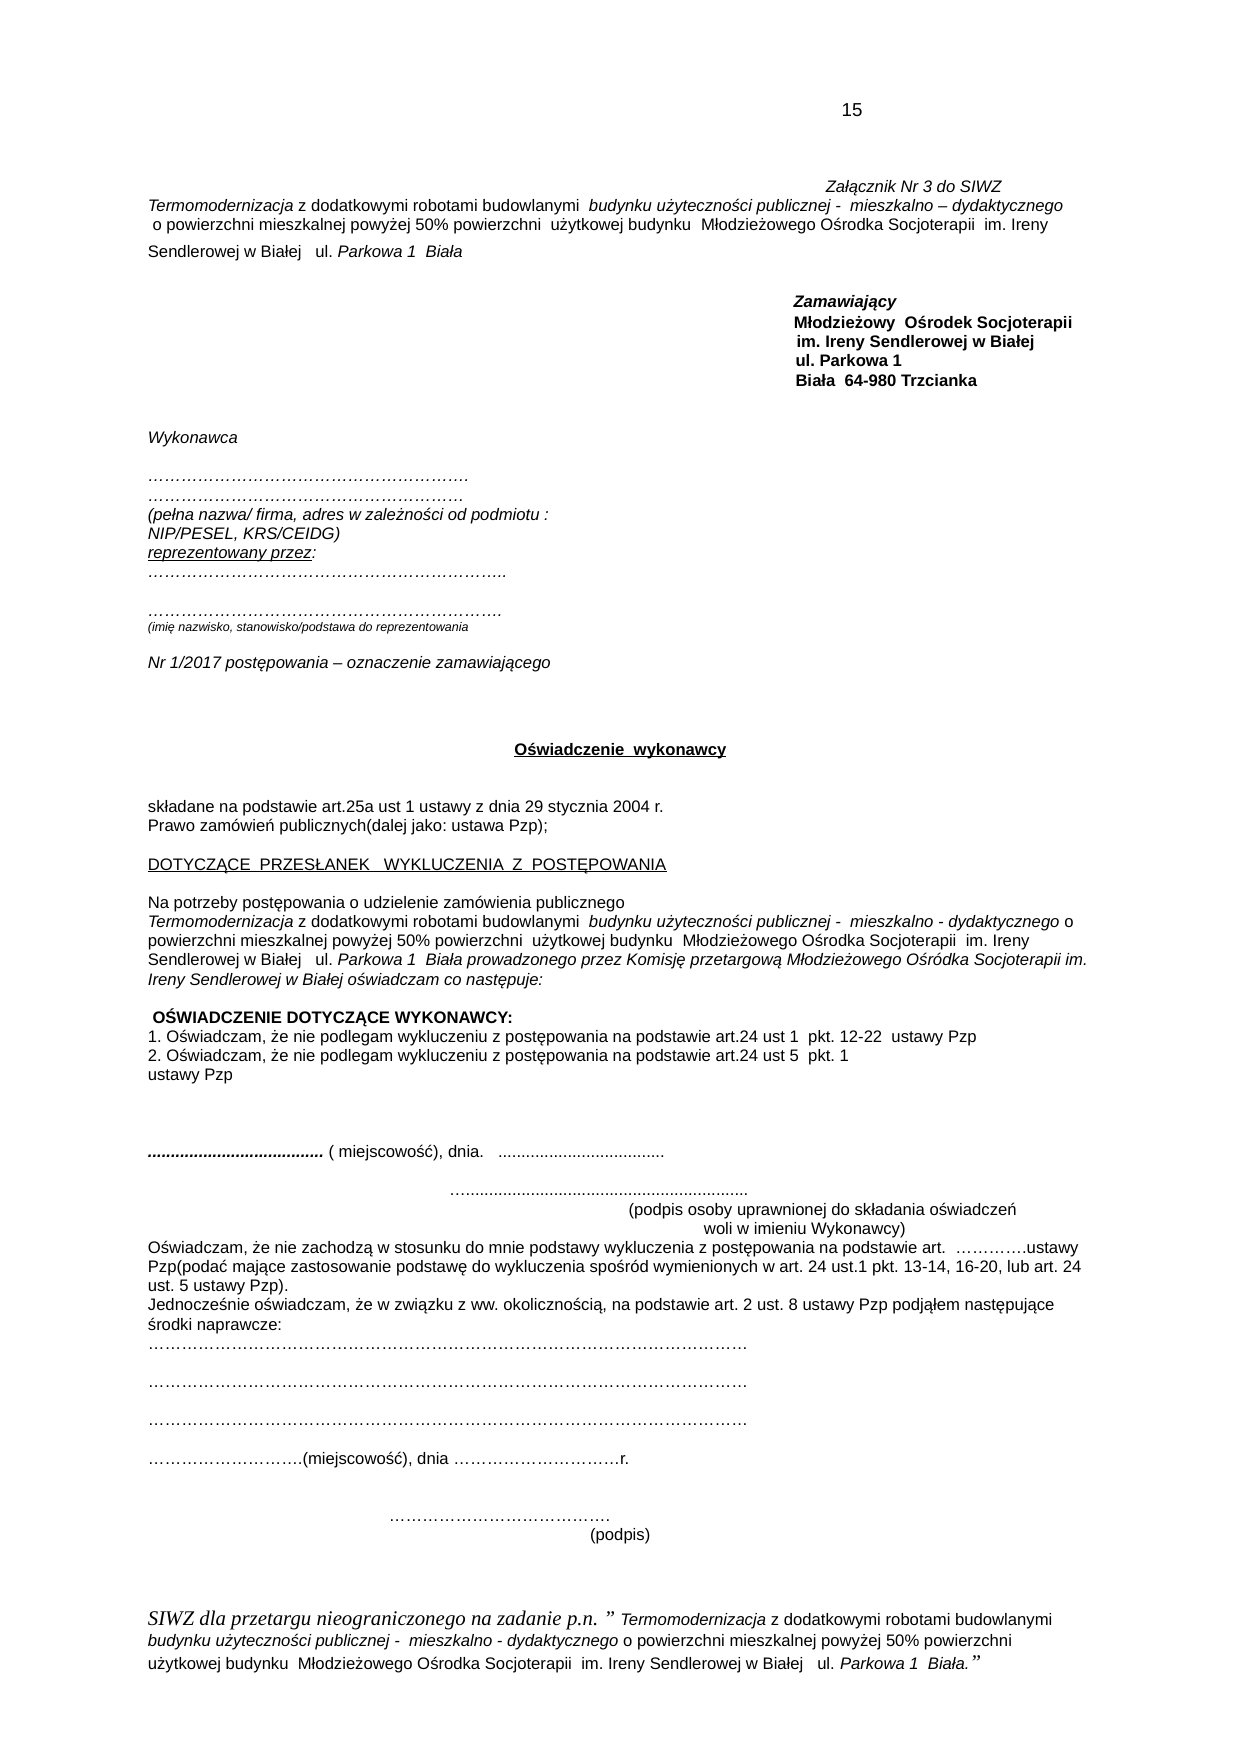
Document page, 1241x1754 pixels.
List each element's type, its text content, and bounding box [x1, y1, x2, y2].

text ……………………………………………………………………………………………… [148, 1333, 1093, 1353]
text ustawy Pzp [148, 1065, 1093, 1084]
text Załącznik Nr 3 do SIWZ [148, 176, 1093, 196]
text Wykonawca [148, 428, 1093, 447]
text (imię nazwisko, stanowisko/podstawa do reprezentowania [148, 619, 1093, 634]
text ...................................... ( miejscowość), dnia. .................................... [148, 1142, 1093, 1161]
text DOTYCZĄCE PRZESŁANEK WYKLUCZENIA Z POSTĘPOWANIA [148, 854, 1093, 873]
text reprezentowany przez: [148, 543, 1093, 562]
text NIP/PESEL, KRS/CEIDG) [148, 524, 1093, 543]
text Jednocześnie oświadczam, że w związku z ww. okolicznością, na podstawie art. 2 ust. 8 ustawy Pzp podjąłem następujące środki naprawcze: [148, 1295, 1093, 1333]
text 1. Oświadczam, że nie podlegam wykluczeniu z postępowania na podstawie art.24 ust 1 pkt. 12-22 ustawy Pzp [148, 1027, 1093, 1046]
text …............................................................. [148, 1180, 1093, 1199]
text ………………………………………………………. [148, 600, 1093, 619]
text Termomodernizacja z dodatkowymi robotami budowlanymi budynku użyteczności publicznej - mieszkalno - dydaktycznego o powierzchni mieszkalnej powyżej 50% powierzchni użytkowej budynku Młodzieżowego Ośrodka Socjoterapii im. Ireny Sendlerowej w Białej ul. Parkowa 1 Biała prowadzonego przez Komisję przetargową Młodzieżowego Ośródka Socjoterapii im. Ireny Sendlerowej w Białej oświadczam co następuje: [148, 912, 1093, 988]
text Biała 64-980 Trzcianka [148, 370, 1093, 389]
text ………………………………………………… [148, 485, 1093, 504]
text Nr 1/2017 postępowania – oznaczenie zamawiającego [148, 653, 1093, 672]
text Na potrzeby postępowania o udzielenie zamówienia publicznego [148, 893, 1093, 912]
text OŚWIADCZENIE DOTYCZĄCE WYKONAWCY: [148, 1008, 1093, 1027]
text Prawo zamówień publicznych(dalej jako: ustawa Pzp); [148, 816, 1093, 835]
text …………………………………. [148, 1506, 1093, 1525]
text Zamawiający [148, 291, 1093, 311]
text (podpis) [148, 1525, 1093, 1544]
text ……………………………………………………….. [148, 562, 1093, 581]
text o powierzchni mieszkalnej powyżej 50% powierzchni użytkowej budynku Młodzieżowego Ośrodka Socjoterapii im. Ireny Sendlerowej w Białej ul. Parkowa 1 Biała [148, 215, 1093, 263]
text (pełna nazwa/ firma, adres w zależności od podmiotu : [148, 504, 1093, 524]
text ……………………………………………………………………………………………… [148, 1410, 1093, 1429]
text Termomodernizacja z dodatkowymi robotami budowlanymi budynku użyteczności publicznej - mieszkalno – dydaktycznego [148, 196, 1093, 215]
text Młodzieżowy Ośrodek Socjoterapii [148, 311, 1093, 332]
text ……………………….(miejscowość), dnia …………………………r. [148, 1448, 1093, 1468]
text Oświadczam, że nie zachodzą w stosunku do mnie podstawy wykluczenia z postępowania na podstawie art. ………….ustawy Pzp(podać mające zastosowanie podstawę do wykluczenia spośród wymienionych w art. 24 ust.1 pkt. 13-14, 16-20, lub art. 24 ust. 5 ustawy Pzp). [148, 1238, 1093, 1295]
text składane na podstawie art.25a ust 1 ustawy z dnia 29 stycznia 2004 r. [148, 797, 1093, 816]
text im. Ireny Sendlerowej w Białej [148, 332, 1093, 351]
text ……………………………………………………………………………………………… [148, 1372, 1093, 1391]
text (podpis osoby uprawnionej do składania oświadczeń woli w imieniu Wykonawcy) [516, 1199, 1093, 1238]
text 2. Oświadczam, że nie podlegam wykluczeniu z postępowania na podstawie art.24 ust 5 pkt. 1 [148, 1046, 1093, 1065]
text Oświadczenie wykonawcy [148, 739, 1093, 758]
text …………………………………………………. [148, 466, 1093, 485]
text ul. Parkowa 1 [148, 351, 1093, 370]
